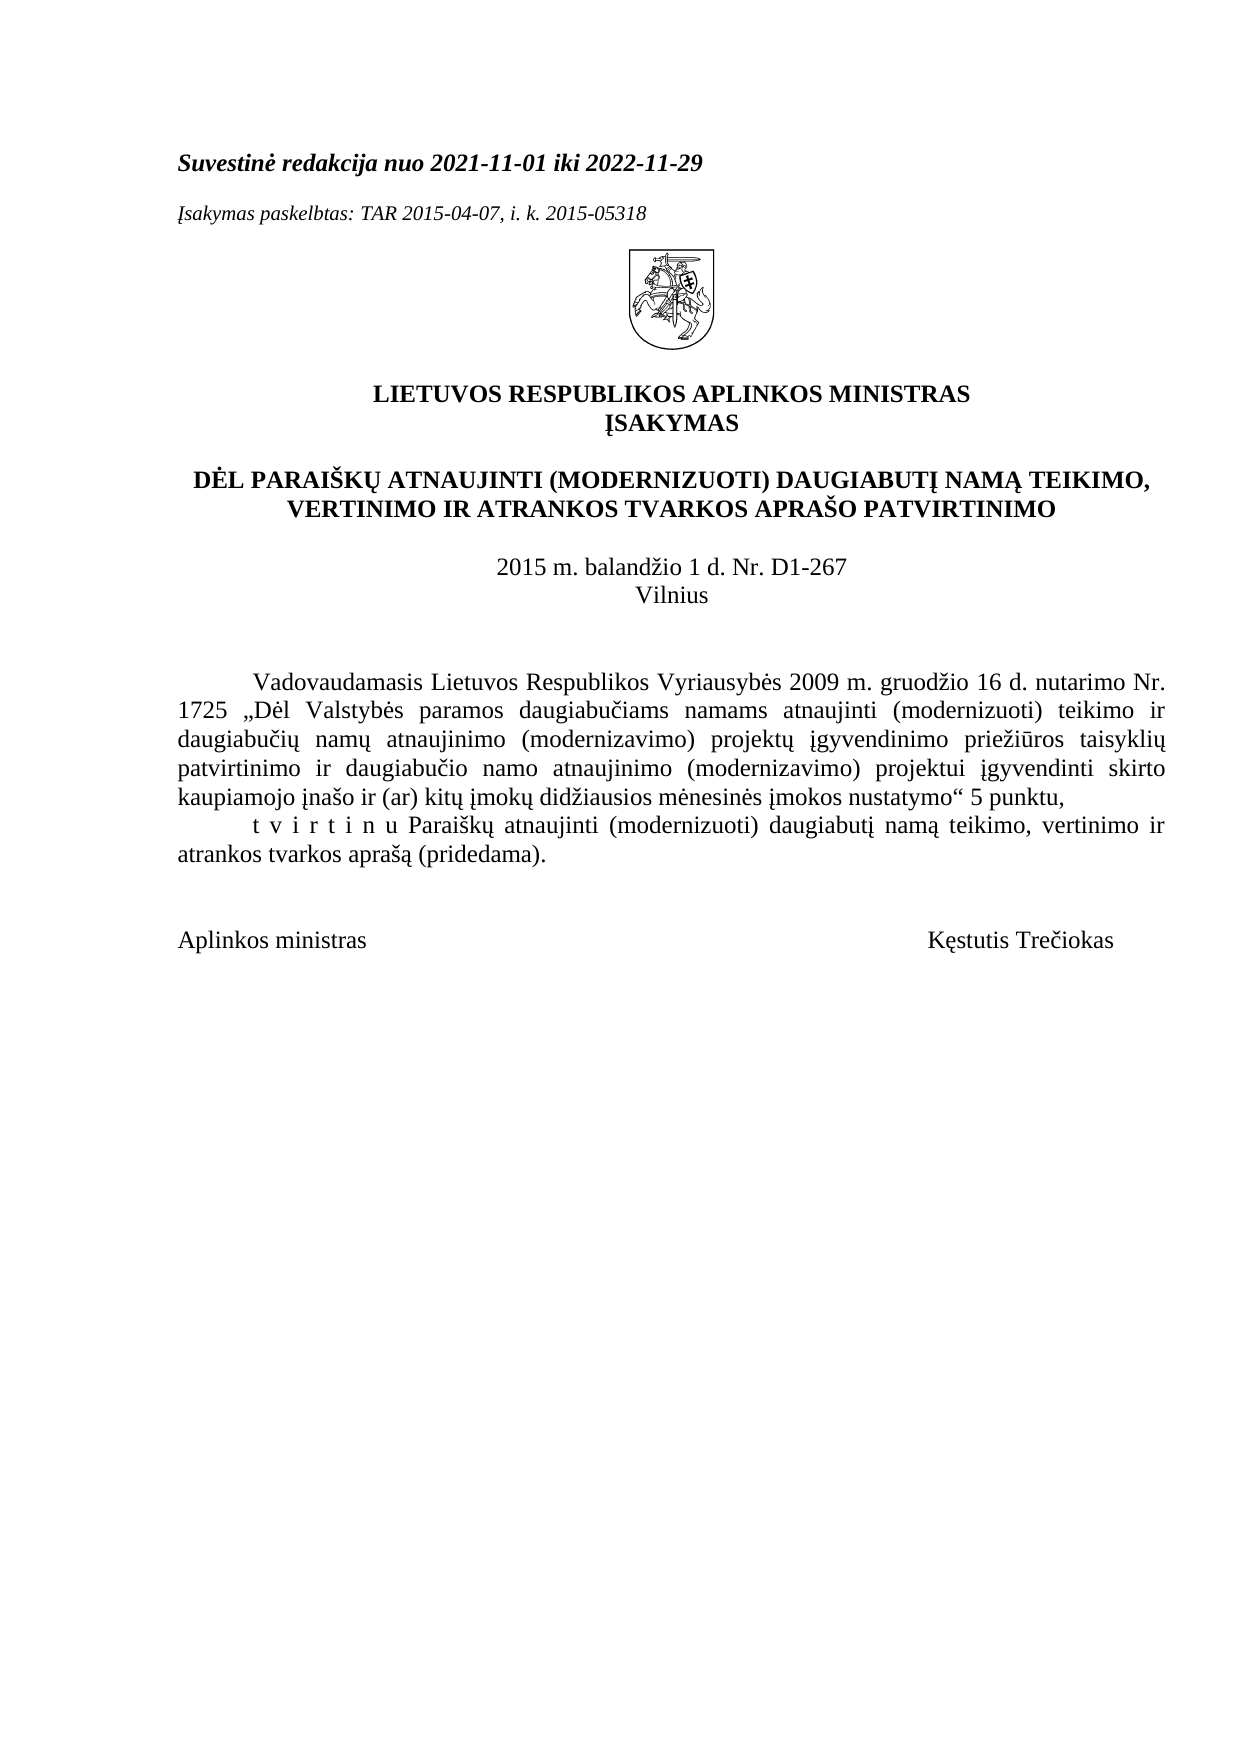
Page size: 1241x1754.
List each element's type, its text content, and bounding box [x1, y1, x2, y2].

text t v i r t i n u Paraiškų atnaujinti (modernizuoti) daugiabutį namą teikimo, vertinimo ir atrankos tvarkos aprašą (pridedama). [177, 810, 1167, 868]
text LIETUVOS RESPUBLIKOS APLINKOS MINISTRAS [177, 379, 1166, 408]
text Aplinkos ministras Kęstutis Trečiokas [177, 925, 1163, 954]
text 2015 m. balandžio 1 d. Nr. D1-267 [177, 552, 1166, 580]
text DĖL PARAIŠKŲ ATNAUJINTI (MODERNIZUOTI) DAUGIABUTĮ NAMĄ TEIKIMO, VERTINIMO IR ATRANKOS TVARKOS APRAŠO PATVIRTINIMO [177, 465, 1166, 523]
text ĮSAKYMAS [177, 408, 1166, 437]
text Vilnius [177, 580, 1166, 609]
text Įsakymas paskelbtas: TAR 2015-04-07, i. k. 2015-05318 [177, 201, 1166, 224]
text Vadovaudamasis Lietuvos Respublikos Vyriausybės 2009 m. gruodžio 16 d. nutarimo Nr. 1725 „Dėl Valstybės paramos daugiabučiams namams atnaujinti (modernizuoti) teikimo ir daugiabučių namų atnaujinimo (modernizavimo) projektų įgyvendinimo priežiūros taisyklių patvirtinimo ir daugiabučio namo atnaujinimo (modernizavimo) projektui įgyvendinti skirto kaupiamojo įnašo ir (ar) kitų įmokų didžiausios mėnesinės įmokos nustatymo“ 5 punktu, [177, 667, 1166, 810]
text Suvestinė redakcija nuo 2021-11-01 iki 2022-11-29 [177, 148, 1166, 176]
